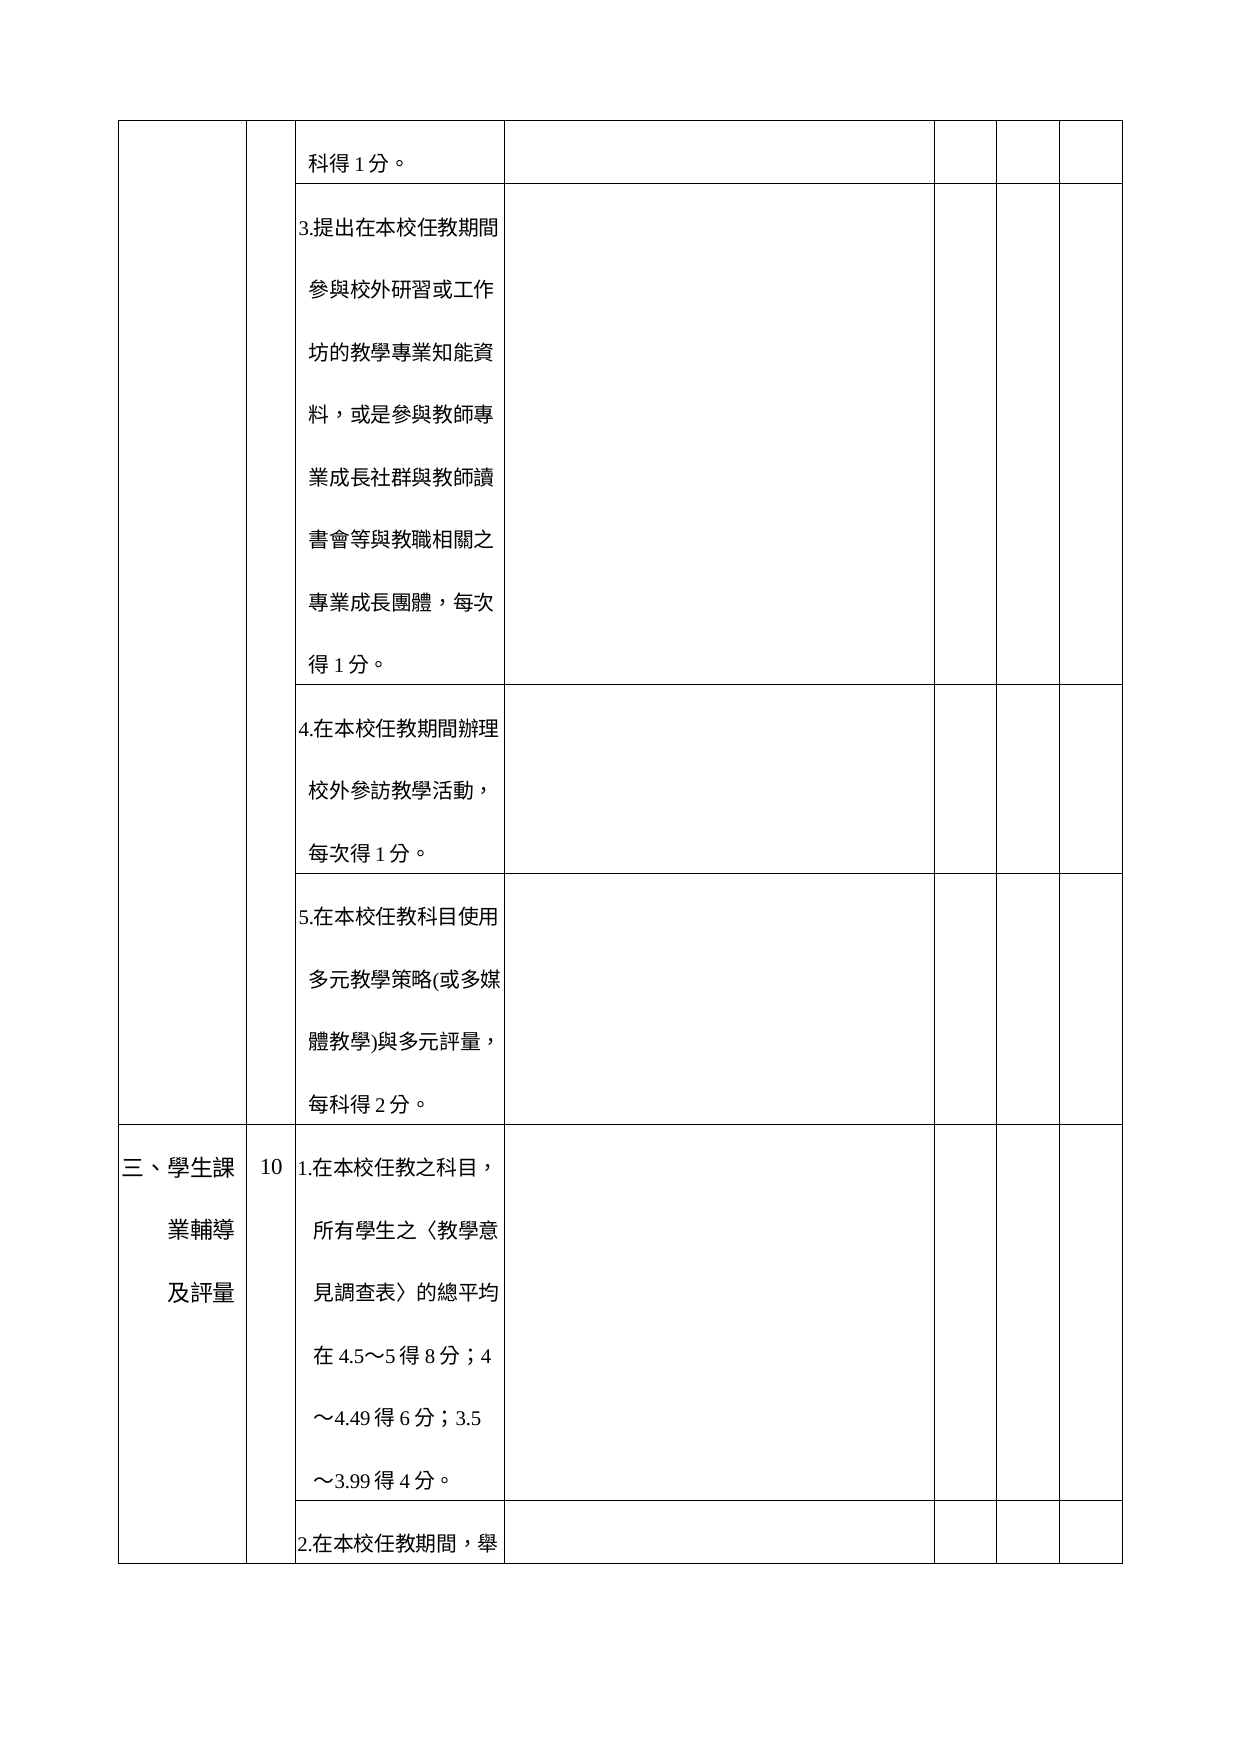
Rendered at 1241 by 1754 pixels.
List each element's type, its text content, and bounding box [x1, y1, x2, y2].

table_cell [505, 874, 934, 1124]
table_cell [119, 121, 246, 1124]
table_cell 2.在本校任教期間，舉 [296, 1501, 504, 1563]
table_cell [935, 1125, 996, 1500]
table_cell [997, 121, 1059, 183]
table_cell [1060, 685, 1122, 873]
table_cell [997, 184, 1059, 684]
table_cell [935, 1501, 996, 1563]
table_cell [935, 184, 996, 684]
table_cell 10 [247, 1125, 295, 1563]
table_cell [505, 1501, 934, 1563]
table_cell 1.在本校任教之科目，所有學生之〈教學意見調查表〉的總平均在4.5～5得8分；4～4.49得6分；3.5～3.99得4分。 [296, 1125, 504, 1500]
table_cell [935, 874, 996, 1124]
table_cell [505, 685, 934, 873]
table_cell [247, 121, 295, 1124]
table_cell [997, 685, 1059, 873]
table_cell [1060, 874, 1122, 1124]
table_cell [1060, 1125, 1122, 1500]
table_cell [505, 121, 934, 183]
table_cell 3.提出在本校任教期間參與校外研習或工作坊的教學專業知能資料，或是參與教師專業成長社群與教師讀書會等與教職相關之專業成長團體，每次得1分。 [296, 184, 504, 684]
table_cell [997, 1125, 1059, 1500]
table_cell [1060, 1501, 1122, 1563]
table_cell 5.在本校任教科目使用多元教學策略(或多媒體教學)與多元評量，每科得2分。 [296, 874, 504, 1124]
table_cell 4.在本校任教期間辦理校外參訪教學活動，每次得1分。 [296, 685, 504, 873]
table_cell 三、學生課業輔導及評量 [119, 1125, 246, 1563]
table_cell [1060, 184, 1122, 684]
table_cell [935, 685, 996, 873]
table_cell [997, 1501, 1059, 1563]
table_cell [505, 1125, 934, 1500]
table_cell [505, 184, 934, 684]
table_cell 科得1分。 [296, 121, 504, 183]
table_cell [935, 121, 996, 183]
table_cell [997, 874, 1059, 1124]
table_cell [1060, 121, 1122, 183]
